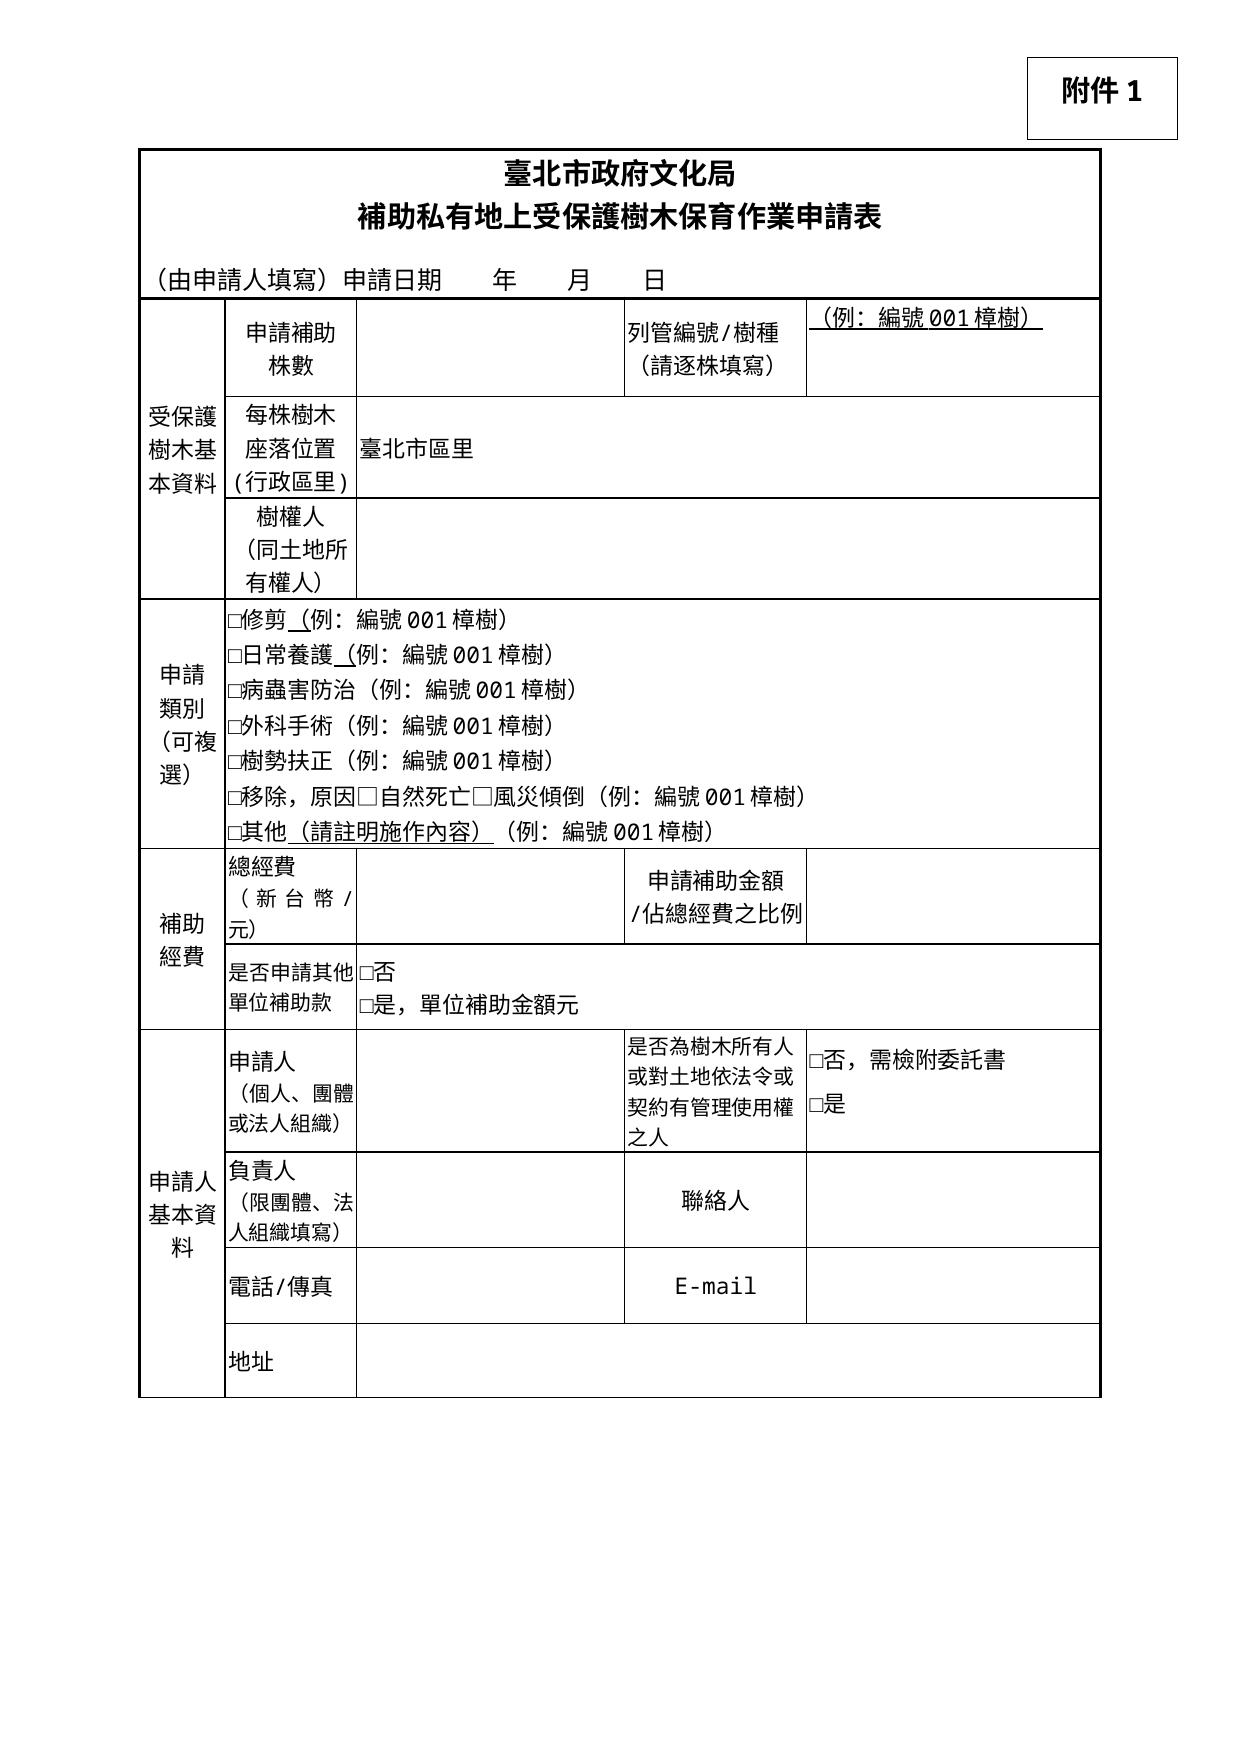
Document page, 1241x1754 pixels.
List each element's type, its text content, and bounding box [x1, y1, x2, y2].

table_cell 申請人基本資料 [141, 1030, 224, 1397]
table_cell 申請補助金額 /佔總經費之比例 [625, 849, 806, 943]
table_cell （例：編號001樟樹） [807, 300, 1099, 396]
table_cell [807, 1248, 1099, 1323]
table_cell 地址 [226, 1324, 356, 1397]
table_cell 列管編號/樹種 （請逐株填寫） [625, 300, 806, 396]
table_cell [357, 849, 624, 943]
table_cell 申請人 （個人、團體或法人組織） [226, 1030, 356, 1151]
table_cell □修剪（例：編號001樟樹） □日常養護（例：編號001樟樹） □病蟲害防治（例：編號001樟樹） □外科手術（例：編號001樟樹） □樹勢扶正（例：編號001樟樹） □移除，原因□自然死亡□風災傾倒（例：編號001樟樹） □其他（請註明施作內容）（例：編號001樟樹） [226, 600, 1099, 848]
table_cell 聯絡人 [625, 1153, 806, 1246]
table_cell 是否申請其他單位補助款 [226, 945, 356, 1029]
table_cell [357, 1324, 1099, 1397]
table_cell E-mail [625, 1248, 806, 1323]
table_cell 是否為樹木所有人或對土地依法令或契約有管理使用權之人 [625, 1030, 806, 1151]
table_cell [357, 1248, 624, 1323]
table_cell 補助 經費 [141, 849, 224, 1029]
table_cell [357, 300, 624, 396]
table_cell 負責人 （限團體、法人組織填寫） [226, 1153, 356, 1246]
table_cell [357, 1153, 624, 1246]
table_cell [357, 499, 1099, 598]
table_cell □否，需檢附委託書 □是 [807, 1030, 1099, 1151]
table_cell 總經費 （新台幣/元） [226, 849, 356, 943]
table_cell [807, 849, 1099, 943]
table_cell 申請 類別 （可複選） [141, 600, 224, 848]
table_cell 申請補助 株數 [226, 300, 356, 396]
table_cell 電話/傳真 [226, 1248, 356, 1323]
table_cell 樹權人 （同土地所有權人） [226, 499, 356, 598]
table_cell 受保護樹木基本資料 [141, 300, 224, 598]
table_header 臺北市政府文化局 補助私有地上受保護樹木保育作業申請表 （由申請人填寫）申請日期 年 月 日 [141, 151, 1099, 297]
table_cell 每株樹木 座落位置 (行政區里) [226, 397, 356, 497]
table_cell [357, 1030, 624, 1151]
table_cell [807, 1153, 1099, 1246]
table_cell 臺北市區里 [357, 397, 1099, 497]
table_cell □否 □是，單位補助金額元 [357, 945, 1099, 1029]
